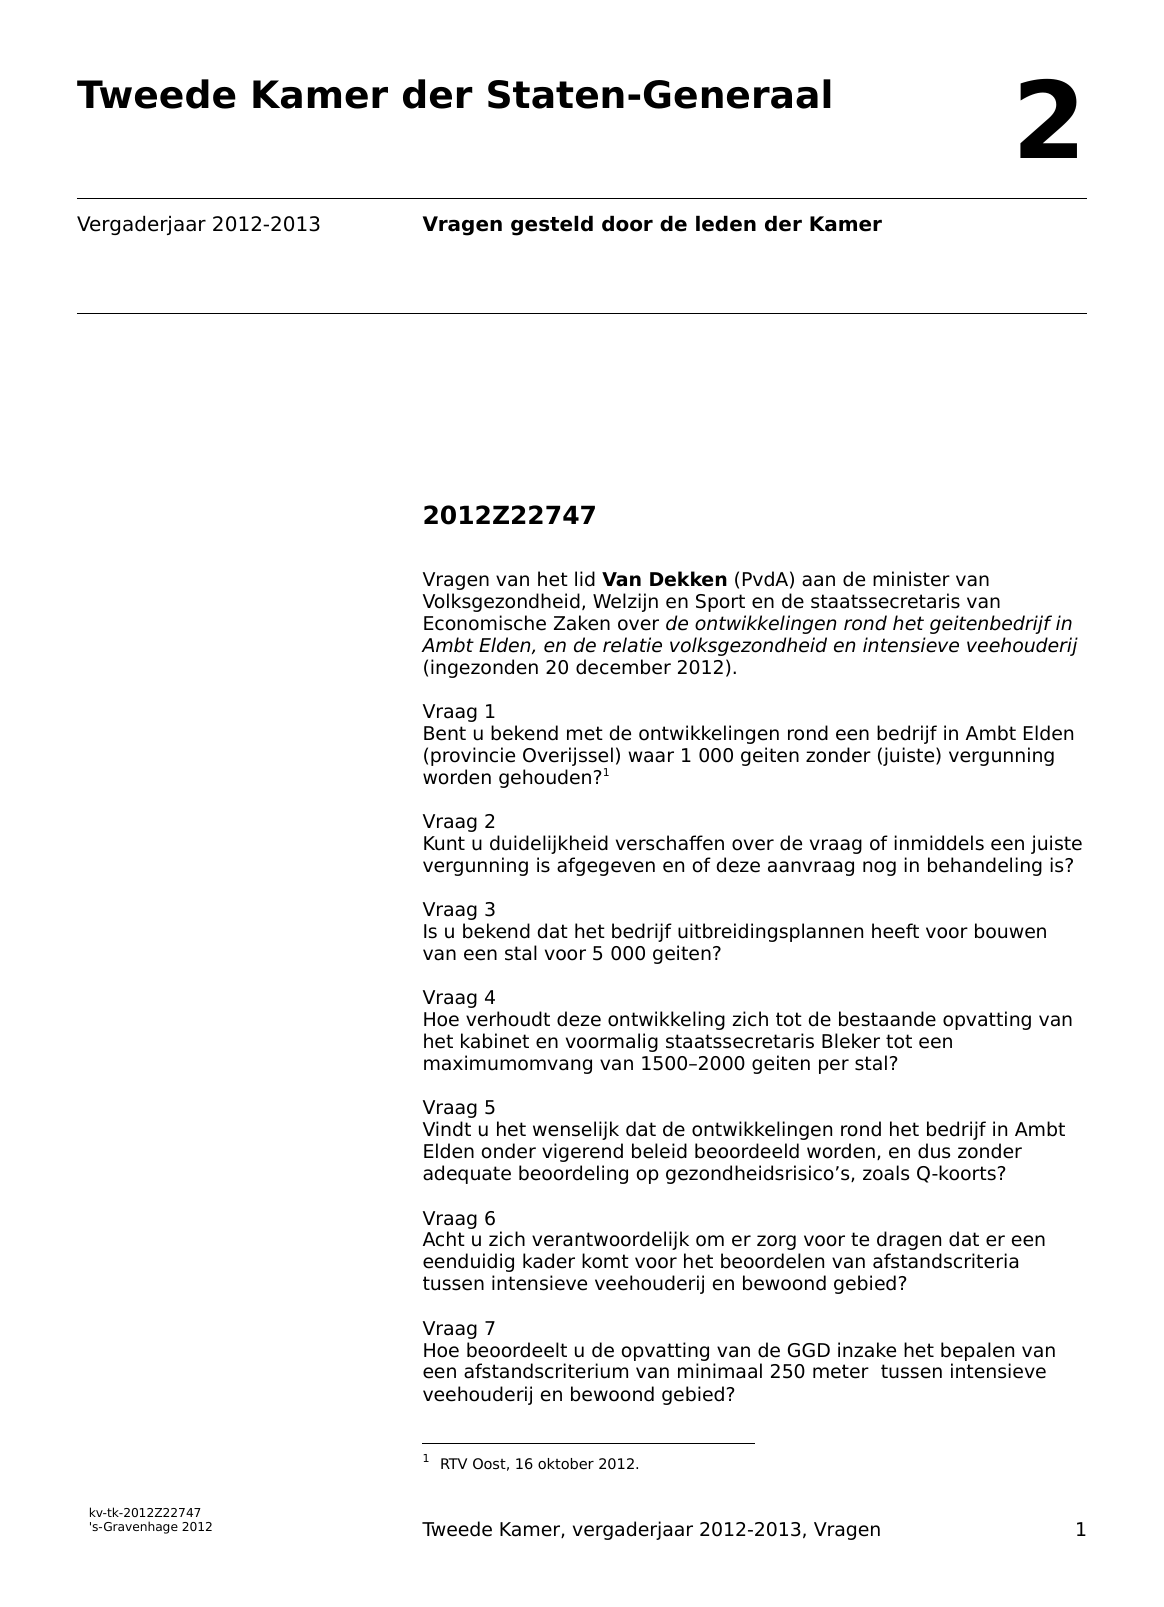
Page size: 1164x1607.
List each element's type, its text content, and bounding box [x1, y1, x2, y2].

text Vraag 3 [422, 899, 1087, 921]
text Vragen van het lid Van Dekken (PvdA) aan de minister van Volksgezondheid, Welzijn en Sport en de staatssecretaris van Economische Zaken over de ontwikkelingen rond het geitenbedrijf in Ambt Elden, en de relatie volksgezondheid en intensieve veehouderij (ingezonden 20 december 2012). [422, 569, 1087, 679]
text RTV Oost, 16 oktober 2012. [422, 1452, 1087, 1474]
text Kunt u duidelijkheid verschaffen over de vraag of inmiddels een juiste vergunning is afgegeven en of deze aanvraag nog in behandeling is? [422, 833, 1087, 877]
table_header Tweede Kamer der Staten-Generaal [77, 59, 886, 198]
text Hoe beoordeelt u de opvatting van de GGD inzake het bepalen van een afstandscriterium van minimaal 250 meter tussen intensieve veehouderij en bewoond gebied? [422, 1339, 1087, 1405]
text 2012Z22747 [422, 501, 1087, 531]
text Bent u bekend met de ontwikkelingen rond een bedrijf in Ambt Elden (provincie Overijssel) waar 1 000 geiten zonder (juiste) vergunning worden gehouden? [422, 723, 1087, 789]
text Vraag 4 [422, 987, 1087, 1009]
text Vraag 2 [422, 811, 1087, 833]
text Hoe verhoudt deze ontwikkeling zich tot de bestaande opvatting van het kabinet en voormalig staatssecretaris Bleker tot een maximumomvang van 1500–2000 geiten per stal? [422, 1009, 1087, 1075]
text Acht u zich verantwoordelijk om er zorg voor te dragen dat er een eenduidig kader komt voor het beoordelen van afstandscriteria tussen intensieve veehouderij en bewoond gebied? [422, 1229, 1087, 1295]
table_header 2 [886, 59, 1087, 198]
text 's-Gravenhage 2012 [88, 1520, 323, 1534]
table_cell Vragen gesteld door de leden der Kamer [422, 199, 1087, 313]
table_cell Vergaderjaar 2012-2013 [77, 199, 422, 313]
text kv-tk-2012Z22747 [88, 1506, 323, 1520]
text Vindt u het wenselijk dat de ontwikkelingen rond het bedrijf in Ambt Elden onder vigerend beleid beoordeeld worden, en dus zonder adequate beoordeling op gezondheidsrisico’s, zoals Q-koorts? [422, 1119, 1087, 1185]
text Vraag 1 [422, 701, 1087, 723]
text Is u bekend dat het bedrijf uitbreidingsplannen heeft voor bouwen van een stal voor 5 000 geiten? [422, 921, 1087, 965]
text Vraag 6 [422, 1207, 1087, 1229]
text Vraag 7 [422, 1317, 1087, 1339]
text Vraag 5 [422, 1097, 1087, 1119]
